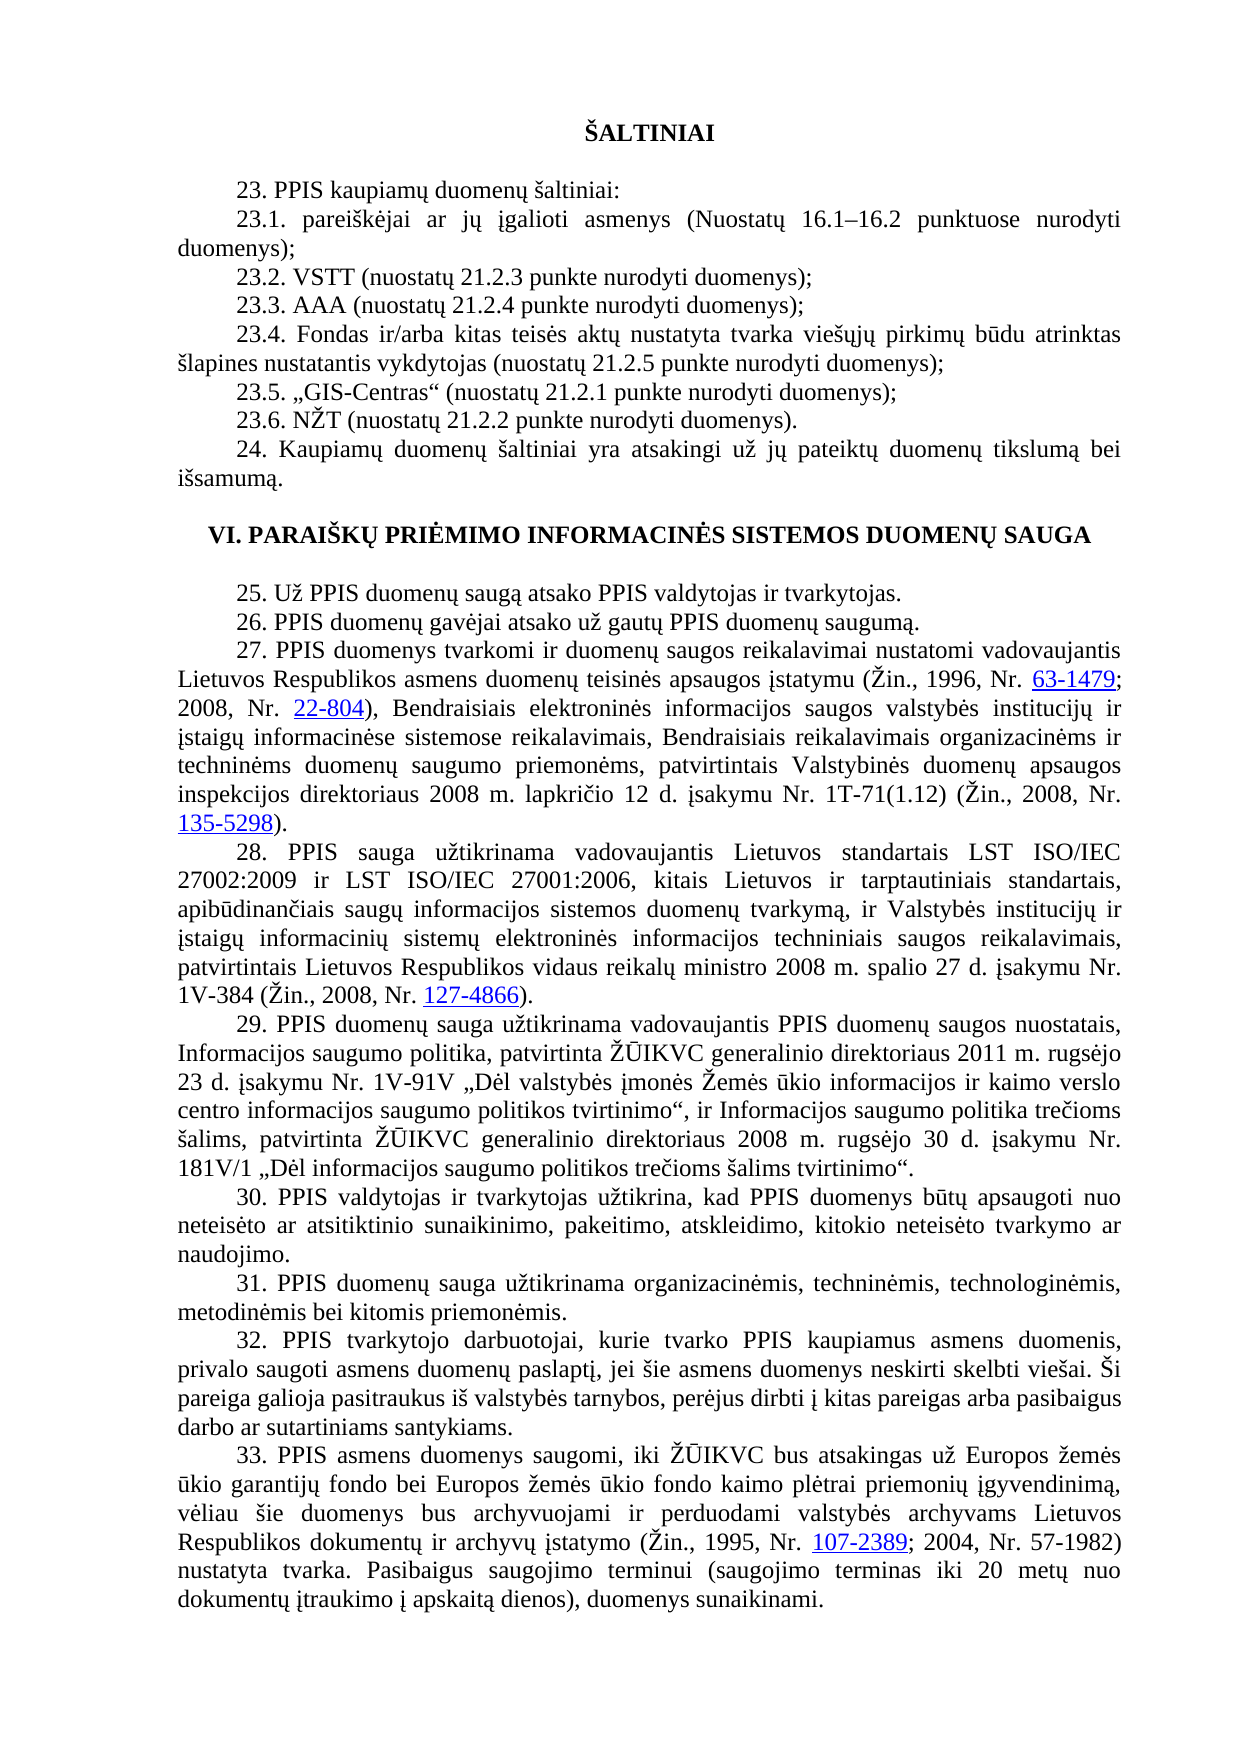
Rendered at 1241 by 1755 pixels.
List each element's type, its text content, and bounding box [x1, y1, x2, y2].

text 23.5. „GIS-Centras“ (nuostatų 21.2.1 punkte nurodyti duomenys); [177, 377, 1122, 406]
text 28. PPIS sauga užtikrinama vadovaujantis Lietuvos standartais LST ISO/IEC 27002:2009 ir LST ISO/IEC 27001:2006, kitais Lietuvos ir tarptautiniais standartais, apibūdinančiais saugų informacijos sistemos duomenų tvarkymą, ir Valstybės institucijų ir įstaigų informacinių sistemų elektroninės informacijos techniniais saugos reikalavimais, patvirtintais Lietuvos Respublikos vidaus reikalų ministro 2008 m. spalio 27 d. įsakymu Nr. 1V-384 (Žin., 2008, Nr. 127-4866). [177, 837, 1122, 1009]
text 23.1. pareiškėjai ar jų įgalioti asmenys (Nuostatų 16.1–16.2 punktuose nurodyti duomenys); [177, 204, 1122, 262]
text ŠALTINIAI [177, 118, 1122, 147]
text 25. Už PPIS duomenų saugą atsako PPIS valdytojas ir tvarkytojas. [177, 578, 1122, 607]
text 23. PPIS kaupiamų duomenų šaltiniai: [177, 176, 1122, 204]
text 23.3. AAA (nuostatų 21.2.4 punkte nurodyti duomenys); [177, 291, 1122, 319]
text 23.4. Fondas ir/arba kitas teisės aktų nustatyta tvarka viešųjų pirkimų būdu atrinktas šlapines nustatantis vykdytojas (nuostatų 21.2.5 punkte nurodyti duomenys); [177, 319, 1122, 377]
text 29. PPIS duomenų sauga užtikrinama vadovaujantis PPIS duomenų saugos nuostatais, Informacijos saugumo politika, patvirtinta ŽŪIKVC generalinio direktoriaus 2011 m. rugsėjo 23 d. įsakymu Nr. 1V-91V „Dėl valstybės įmonės Žemės ūkio informacijos ir kaimo verslo centro informacijos saugumo politikos tvirtinimo“, ir Informacijos saugumo politika trečioms šalims, patvirtinta ŽŪIKVC generalinio direktoriaus 2008 m. rugsėjo 30 d. įsakymu Nr. 181V/1 „Dėl informacijos saugumo politikos trečioms šalims tvirtinimo“. [177, 1009, 1122, 1182]
text 23.6. NŽT (nuostatų 21.2.2 punkte nurodyti duomenys). [177, 406, 1122, 434]
text 26. PPIS duomenų gavėjai atsako už gautų PPIS duomenų saugumą. [177, 607, 1122, 636]
text 32. PPIS tvarkytojo darbuotojai, kurie tvarko PPIS kaupiamus asmens duomenis, privalo saugoti asmens duomenų paslaptį, jei šie asmens duomenys neskirti skelbti viešai. Ši pareiga galioja pasitraukus iš valstybės tarnybos, perėjus dirbti į kitas pareigas arba pasibaigus darbo ar sutartiniams santykiams. [177, 1326, 1122, 1441]
text 30. PPIS valdytojas ir tvarkytojas užtikrina, kad PPIS duomenys būtų apsaugoti nuo neteisėto ar atsitiktinio sunaikinimo, pakeitimo, atskleidimo, kitokio neteisėto tvarkymo ar naudojimo. [177, 1182, 1122, 1268]
text 33. PPIS asmens duomenys saugomi, iki ŽŪIKVC bus atsakingas už Europos žemės ūkio garantijų fondo bei Europos žemės ūkio fondo kaimo plėtrai priemonių įgyvendinimą, vėliau šie duomenys bus archyvuojami ir perduodami valstybės archyvams Lietuvos Respublikos dokumentų ir archyvų įstatymo (Žin., 1995, Nr. 107-2389; 2004, Nr. 57-1982) nustatyta tvarka. Pasibaigus saugojimo terminui (saugojimo terminas iki 20 metų nuo dokumentų įtraukimo į apskaitą dienos), duomenys sunaikinami. [177, 1441, 1122, 1613]
text 24. Kaupiamų duomenų šaltiniai yra atsakingi už jų pateiktų duomenų tikslumą bei išsamumą. [177, 434, 1122, 492]
text 31. PPIS duomenų sauga užtikrinama organizacinėmis, techninėmis, technologinėmis, metodinėmis bei kitomis priemonėmis. [177, 1268, 1122, 1326]
text VI. PARAIŠKŲ PRIĖMIMO INFORMACINĖS SISTEMOS DUOMENŲ SAUGA [177, 521, 1122, 549]
text 27. PPIS duomenys tvarkomi ir duomenų saugos reikalavimai nustatomi vadovaujantis Lietuvos Respublikos asmens duomenų teisinės apsaugos įstatymu (Žin., 1996, Nr. 63-1479; 2008, Nr. 22-804), Bendraisiais elektroninės informacijos saugos valstybės institucijų ir įstaigų informacinėse sistemose reikalavimais, Bendraisiais reikalavimais organizacinėms ir techninėms duomenų saugumo priemonėms, patvirtintais Valstybinės duomenų apsaugos inspekcijos direktoriaus 2008 m. lapkričio 12 d. įsakymu Nr. 1T-71(1.12) (Žin., 2008, Nr. 135-5298). [177, 636, 1122, 837]
text 23.2. VSTT (nuostatų 21.2.3 punkte nurodyti duomenys); [177, 262, 1122, 291]
